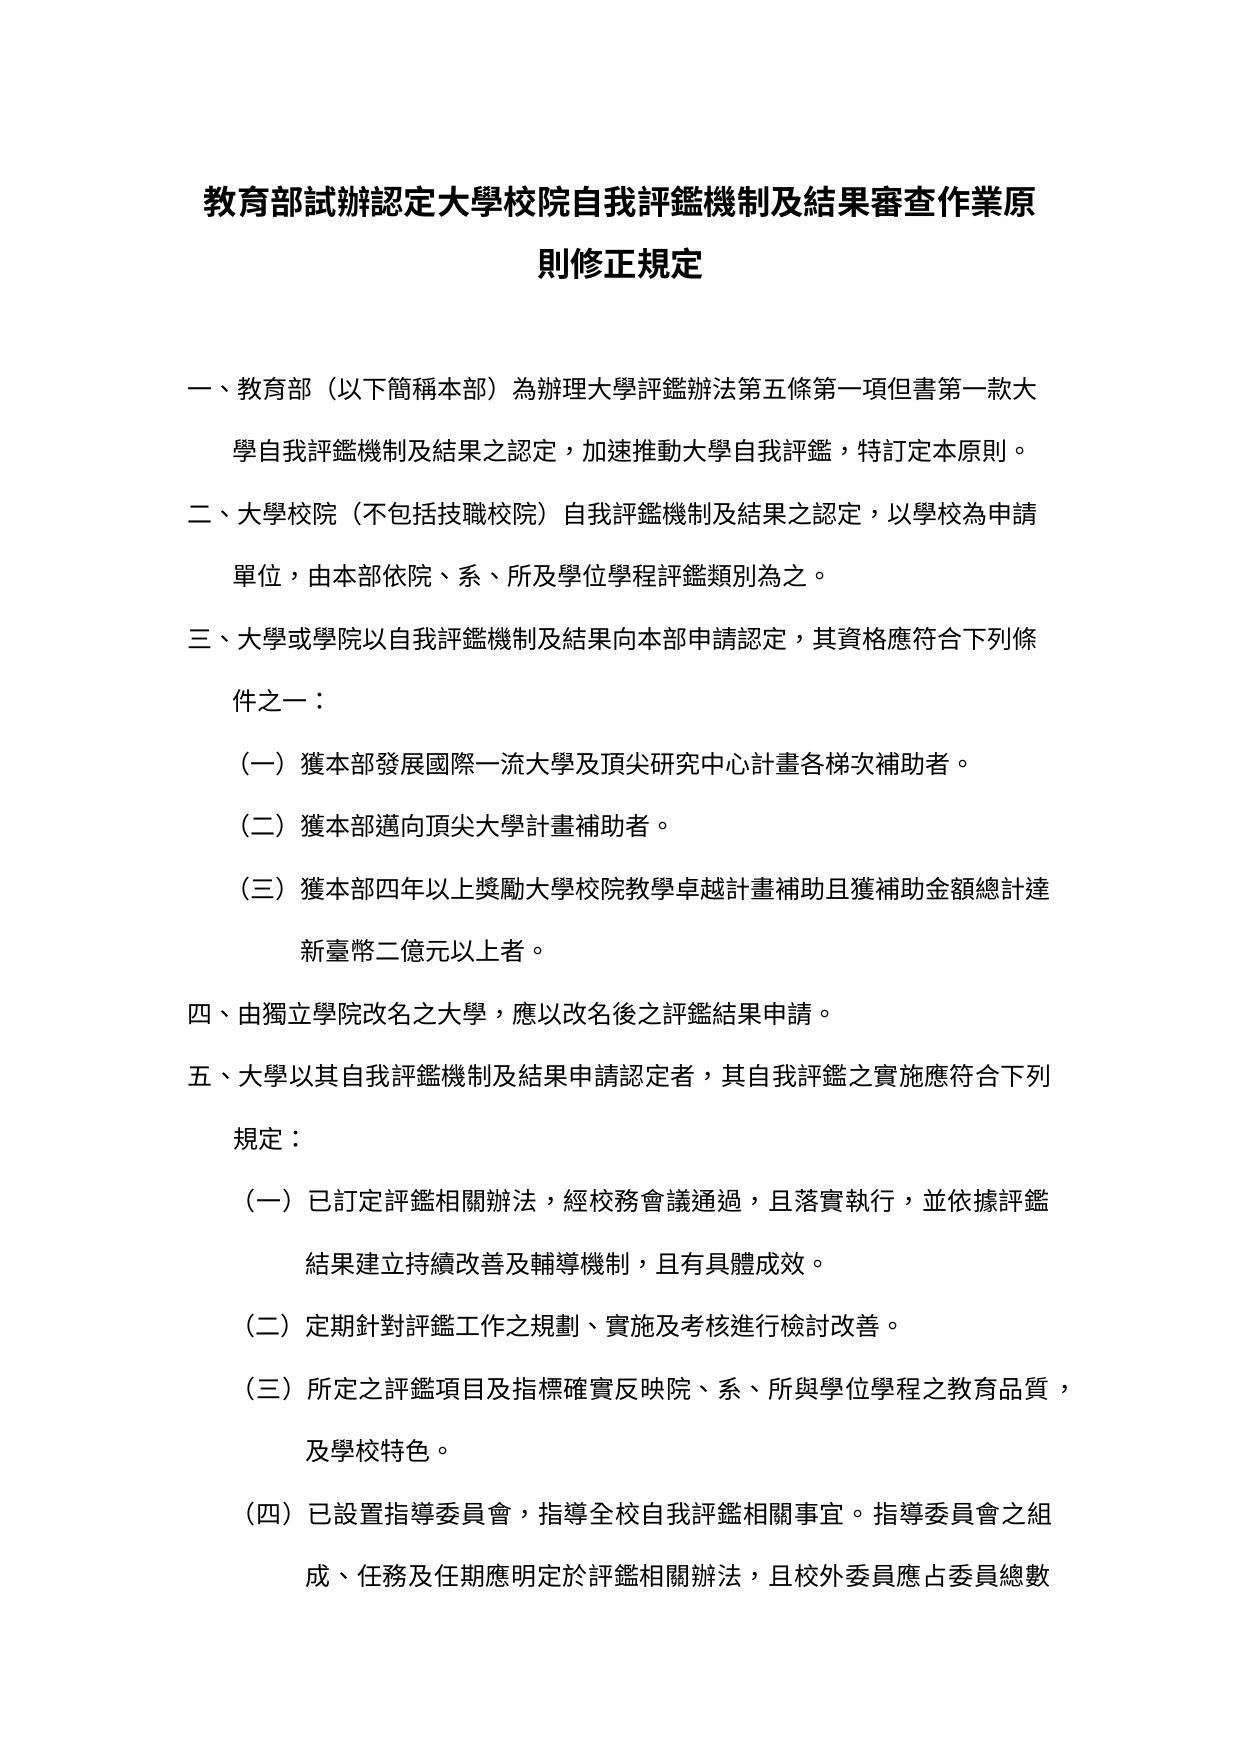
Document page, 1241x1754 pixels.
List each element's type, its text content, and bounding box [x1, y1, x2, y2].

text 三、大學或學院以自我評鑑機制及結果向本部申請認定，其資格應符合下列條件之一： [187, 596, 1053, 721]
text （一）獲本部發展國際一流大學及頂尖研究中心計畫各梯次補助者。 [226, 721, 1053, 783]
text 五、大學以其自我評鑑機制及結果申請認定者，其自我評鑑之實施應符合下列規定： [187, 1033, 1053, 1158]
text 四、由獨立學院改名之大學，應以改名後之評鑑結果申請。 [187, 971, 1053, 1033]
text （一）已訂定評鑑相關辦法，經校務會議通過，且落實執行，並依據評鑑結果建立持續改善及輔導機制，且有具體成效。 [231, 1158, 1053, 1283]
text （三）獲本部四年以上獎勵大學校院教學卓越計畫補助且獲補助金額總計達新臺幣二億元以上者。 [226, 846, 1053, 971]
text 教育部試辦認定大學校院自我評鑑機制及結果審查作業原則修正規定 [187, 158, 1053, 283]
text （二）獲本部邁向頂尖大學計畫補助者。 [226, 783, 1053, 846]
text （三）所定之評鑑項目及指標確實反映院、系、所與學位學程之教育品質，及學校特色。 [231, 1346, 1053, 1471]
text （二）定期針對評鑑工作之規劃、實施及考核進行檢討改善。 [231, 1283, 1053, 1346]
text 二、大學校院（不包括技職校院）自我評鑑機制及結果之認定，以學校為申請單位，由本部依院、系、所及學位學程評鑑類別為之。 [187, 471, 1053, 596]
text 一、教育部（以下簡稱本部）為辦理大學評鑑辦法第五條第一項但書第一款大學自我評鑑機制及結果之認定，加速推動大學自我評鑑，特訂定本原則。 [187, 346, 1053, 471]
text （四）已設置指導委員會，指導全校自我評鑑相關事宜。指導委員會之組成、任務及任期應明定於評鑑相關辦法，且校外委員應占委員總數 [231, 1471, 1053, 1596]
